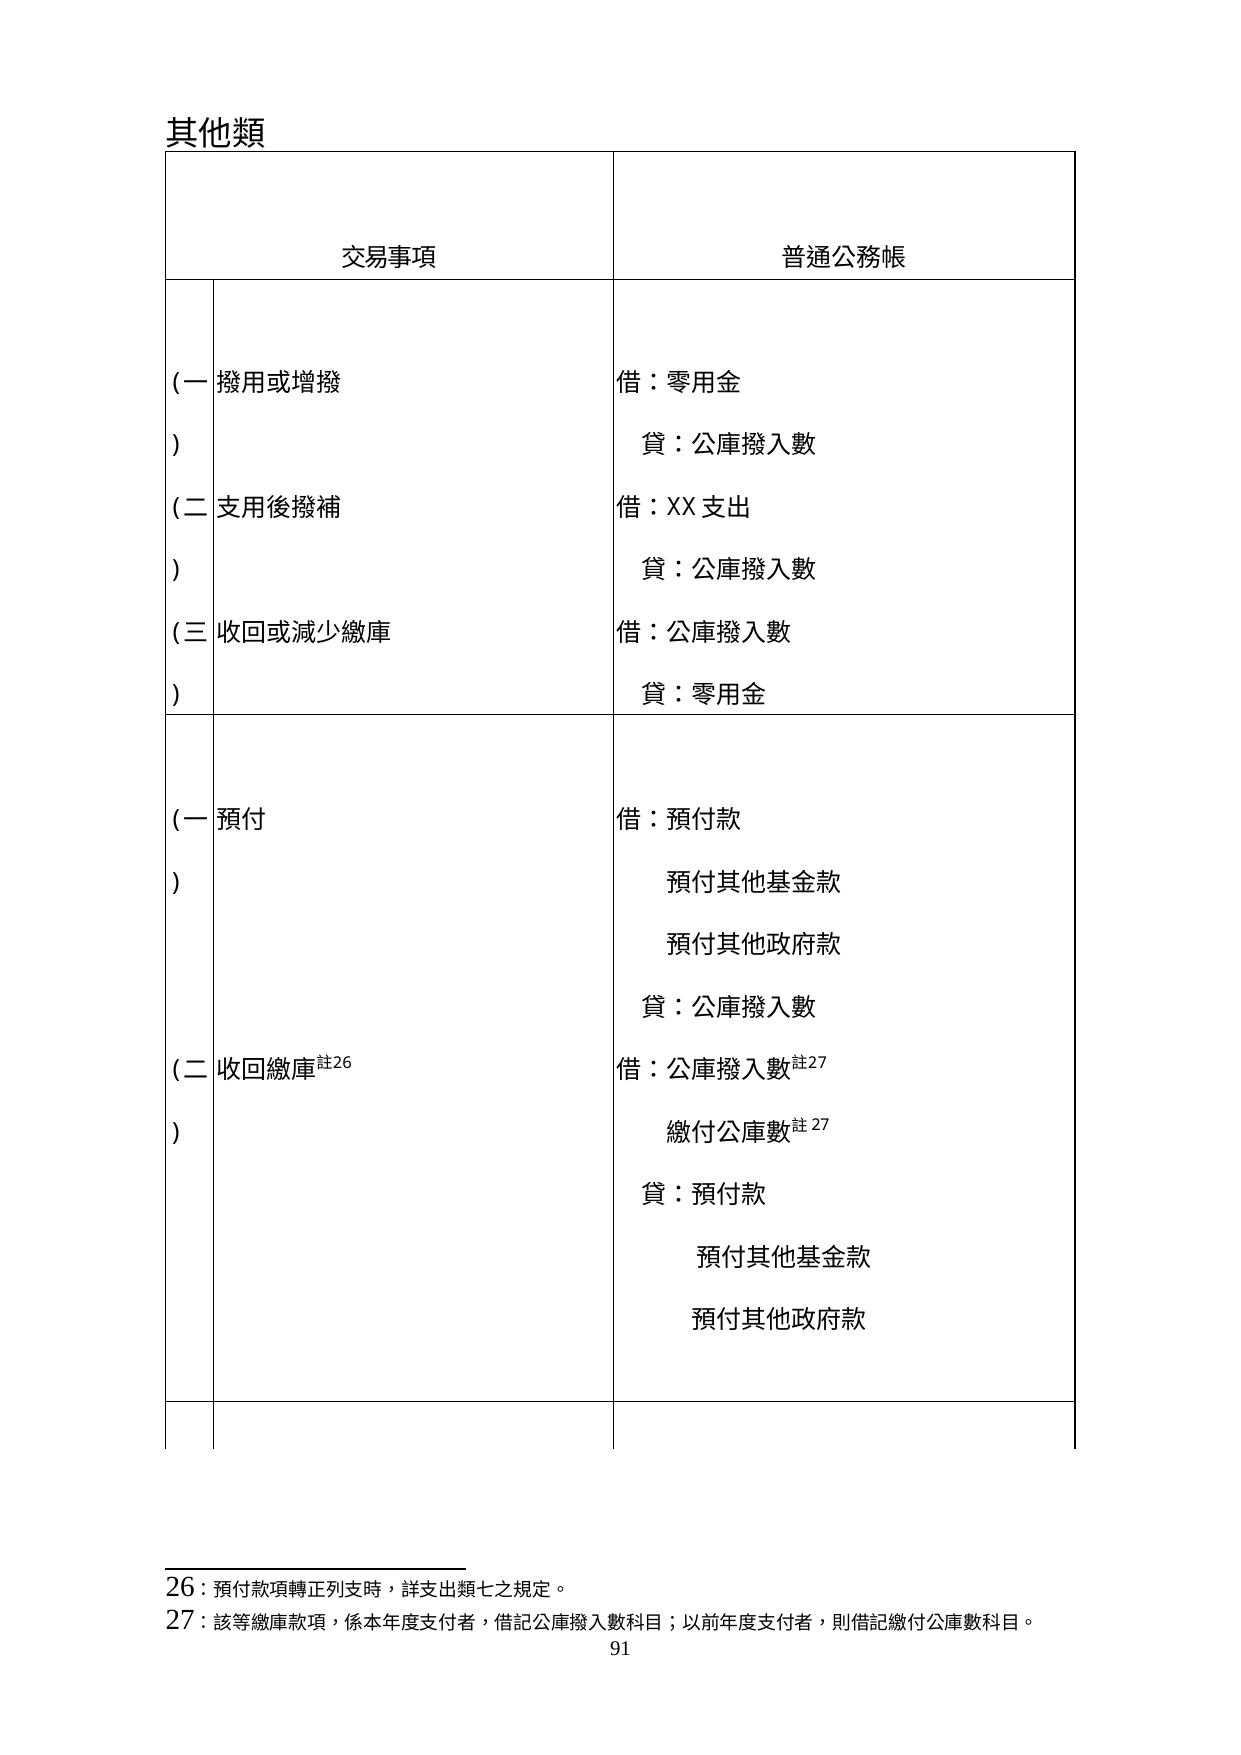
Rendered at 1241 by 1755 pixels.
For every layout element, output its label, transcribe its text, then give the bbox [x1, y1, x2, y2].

table_cell [614, 715, 1074, 761]
text 其他類 [165, 89, 1075, 151]
table_cell (一) [166, 761, 213, 1026]
table_cell 預付 [214, 761, 613, 1026]
table_header 普通公務帳 [614, 152, 1074, 279]
table_cell 借：XX支出 貸：公庫撥入數 [614, 464, 1074, 589]
table_cell 借：零用金 貸：公庫撥入數 [614, 326, 1074, 464]
table_cell 收回或減少繳庫 [214, 589, 613, 714]
table_cell 三 [166, 1402, 213, 1448]
table_cell (一) [166, 326, 213, 464]
table_cell 借：預付款 預付其他基金款 預付其他政府款 貸：公庫撥入數 [614, 761, 1074, 1026]
table_cell 存出保證金之支付、收回 [214, 1402, 613, 1448]
table_cell [614, 280, 1074, 326]
table_cell 支用後撥補 [214, 464, 613, 589]
table_cell 借：公庫撥入數 貸：零用金 [614, 589, 1074, 714]
table_cell 一 [166, 280, 213, 326]
table_cell (二) [166, 464, 213, 589]
table_cell 撥用或增撥 [214, 326, 613, 464]
table_cell [614, 1402, 1074, 1448]
table_cell 借：公庫撥入數註 繳付公庫數註27 貸：預付款 預付其他基金款 預付其他政府款 [614, 1026, 1074, 1401]
table_cell 預付款項 [214, 715, 613, 761]
table_cell (二) [166, 1026, 213, 1401]
table_header 交易事項 [166, 152, 613, 279]
table_cell 收回繳庫註 [214, 1026, 613, 1401]
table_cell (三) [166, 589, 213, 714]
table_cell 零用金之撥用、撥補及收回 [214, 280, 613, 326]
table_cell 二 [166, 715, 213, 761]
